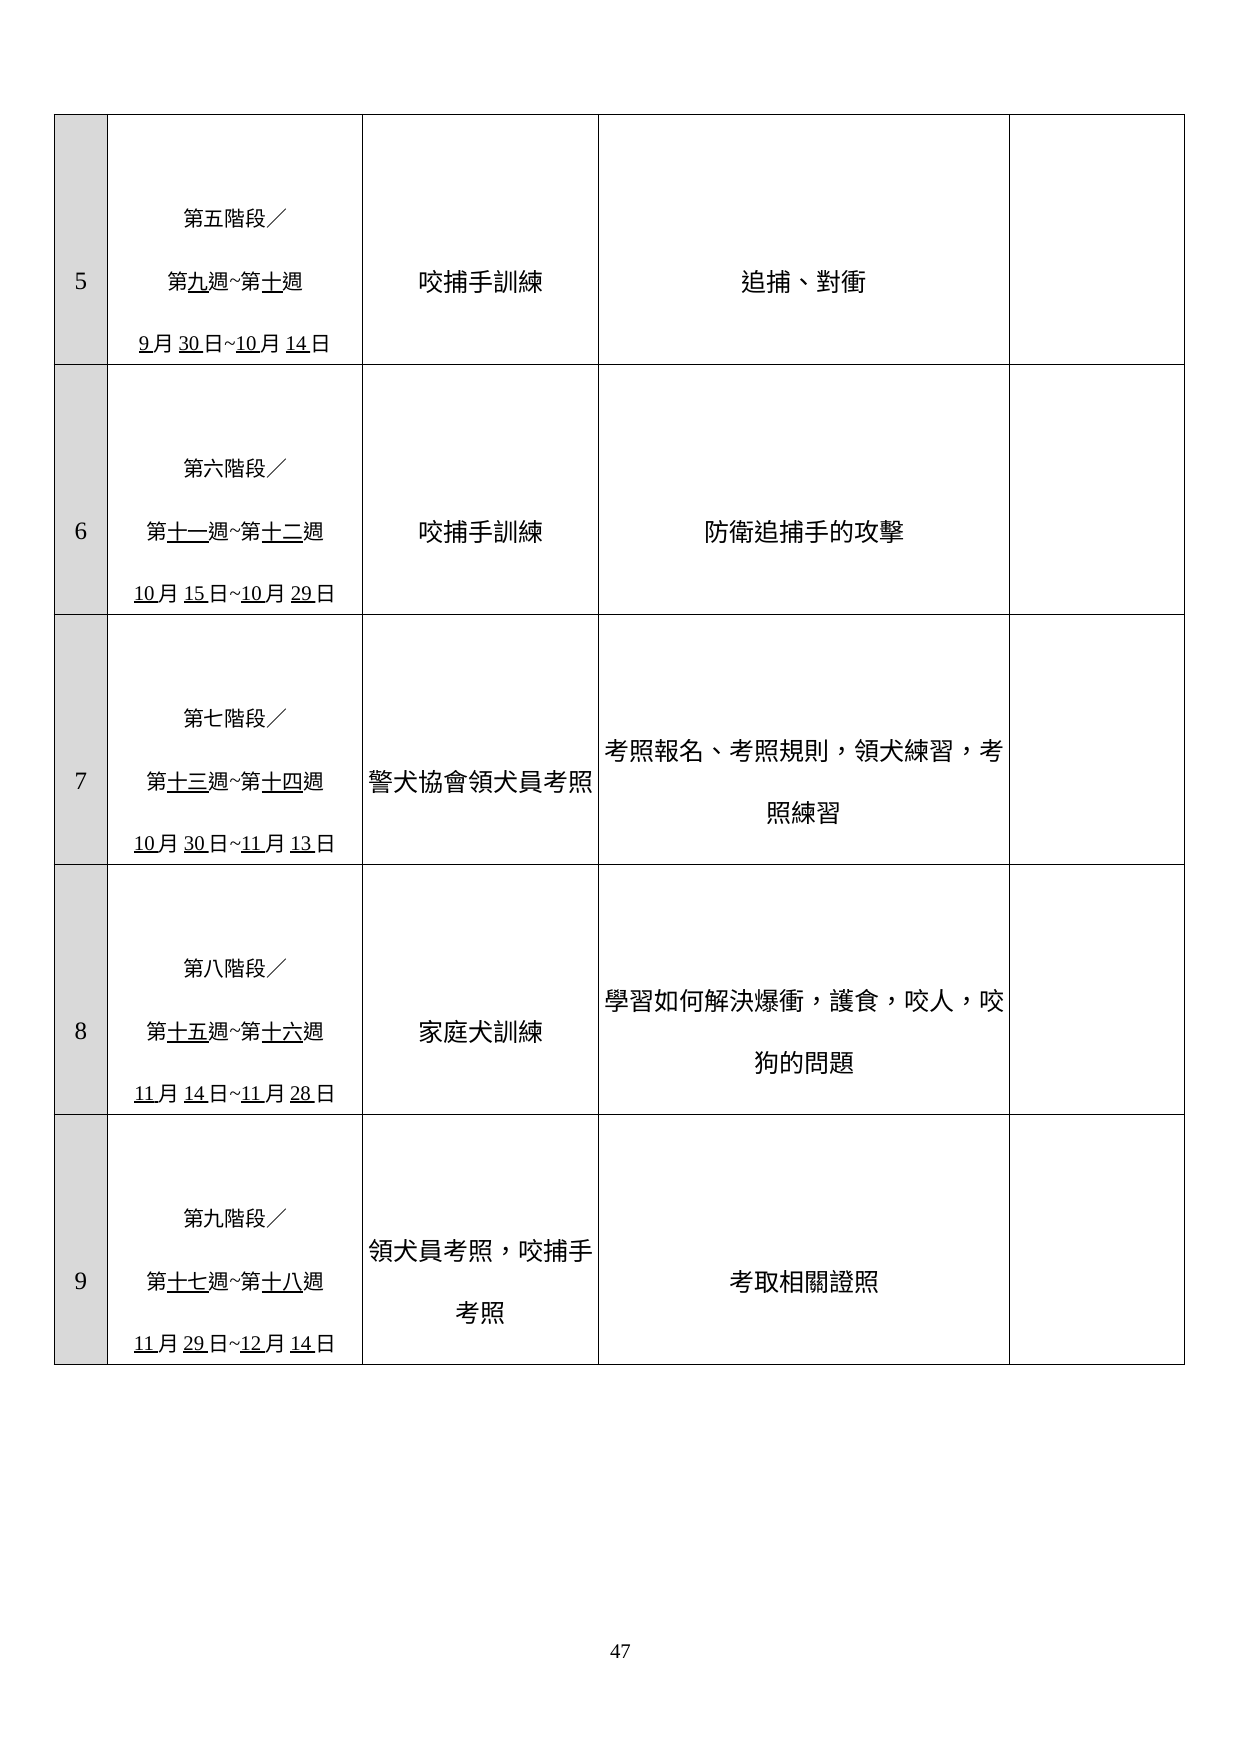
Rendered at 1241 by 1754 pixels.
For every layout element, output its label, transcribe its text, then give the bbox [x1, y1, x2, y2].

table_cell 領犬員考照，咬捕手考照 [363, 1115, 598, 1364]
table_cell 防衛追捕手的攻擊 [599, 365, 1009, 614]
table_cell 追捕、對衝 [599, 115, 1009, 364]
table_cell 家庭犬訓練 [363, 865, 598, 1114]
table_cell 第五階段／ 第九週~第十週 9月30日~10月14日 [108, 115, 362, 364]
table_cell 考照報名、考照規則，領犬練習，考照練習 [599, 615, 1009, 864]
table_cell [1010, 615, 1184, 864]
table_cell 5 [55, 115, 107, 364]
table_cell 7 [55, 615, 107, 864]
table_cell 第九階段／ 第十七週~第十八週 11月29日~12月14日 [108, 1115, 362, 1364]
table_cell 第七階段／ 第十三週~第十四週 10月30日~11月13日 [108, 615, 362, 864]
table_cell 咬捕手訓練 [363, 365, 598, 614]
table_cell 學習如何解決爆衝，護食，咬人，咬狗的問題 [599, 865, 1009, 1114]
table_cell [1010, 365, 1184, 614]
table_cell [1010, 1115, 1184, 1364]
table_cell 6 [55, 365, 107, 614]
table_cell 考取相關證照 [599, 1115, 1009, 1364]
table_cell 警犬協會領犬員考照 [363, 615, 598, 864]
table_cell [1010, 865, 1184, 1114]
table_cell 第八階段／ 第十五週~第十六週 11月14日~11月28日 [108, 865, 362, 1114]
table_cell [1010, 115, 1184, 364]
table_cell 8 [55, 865, 107, 1114]
table_cell 第六階段／ 第十一週~第十二週 10月15日~10月29日 [108, 365, 362, 614]
table_cell 9 [55, 1115, 107, 1364]
table_cell 咬捕手訓練 [363, 115, 598, 364]
